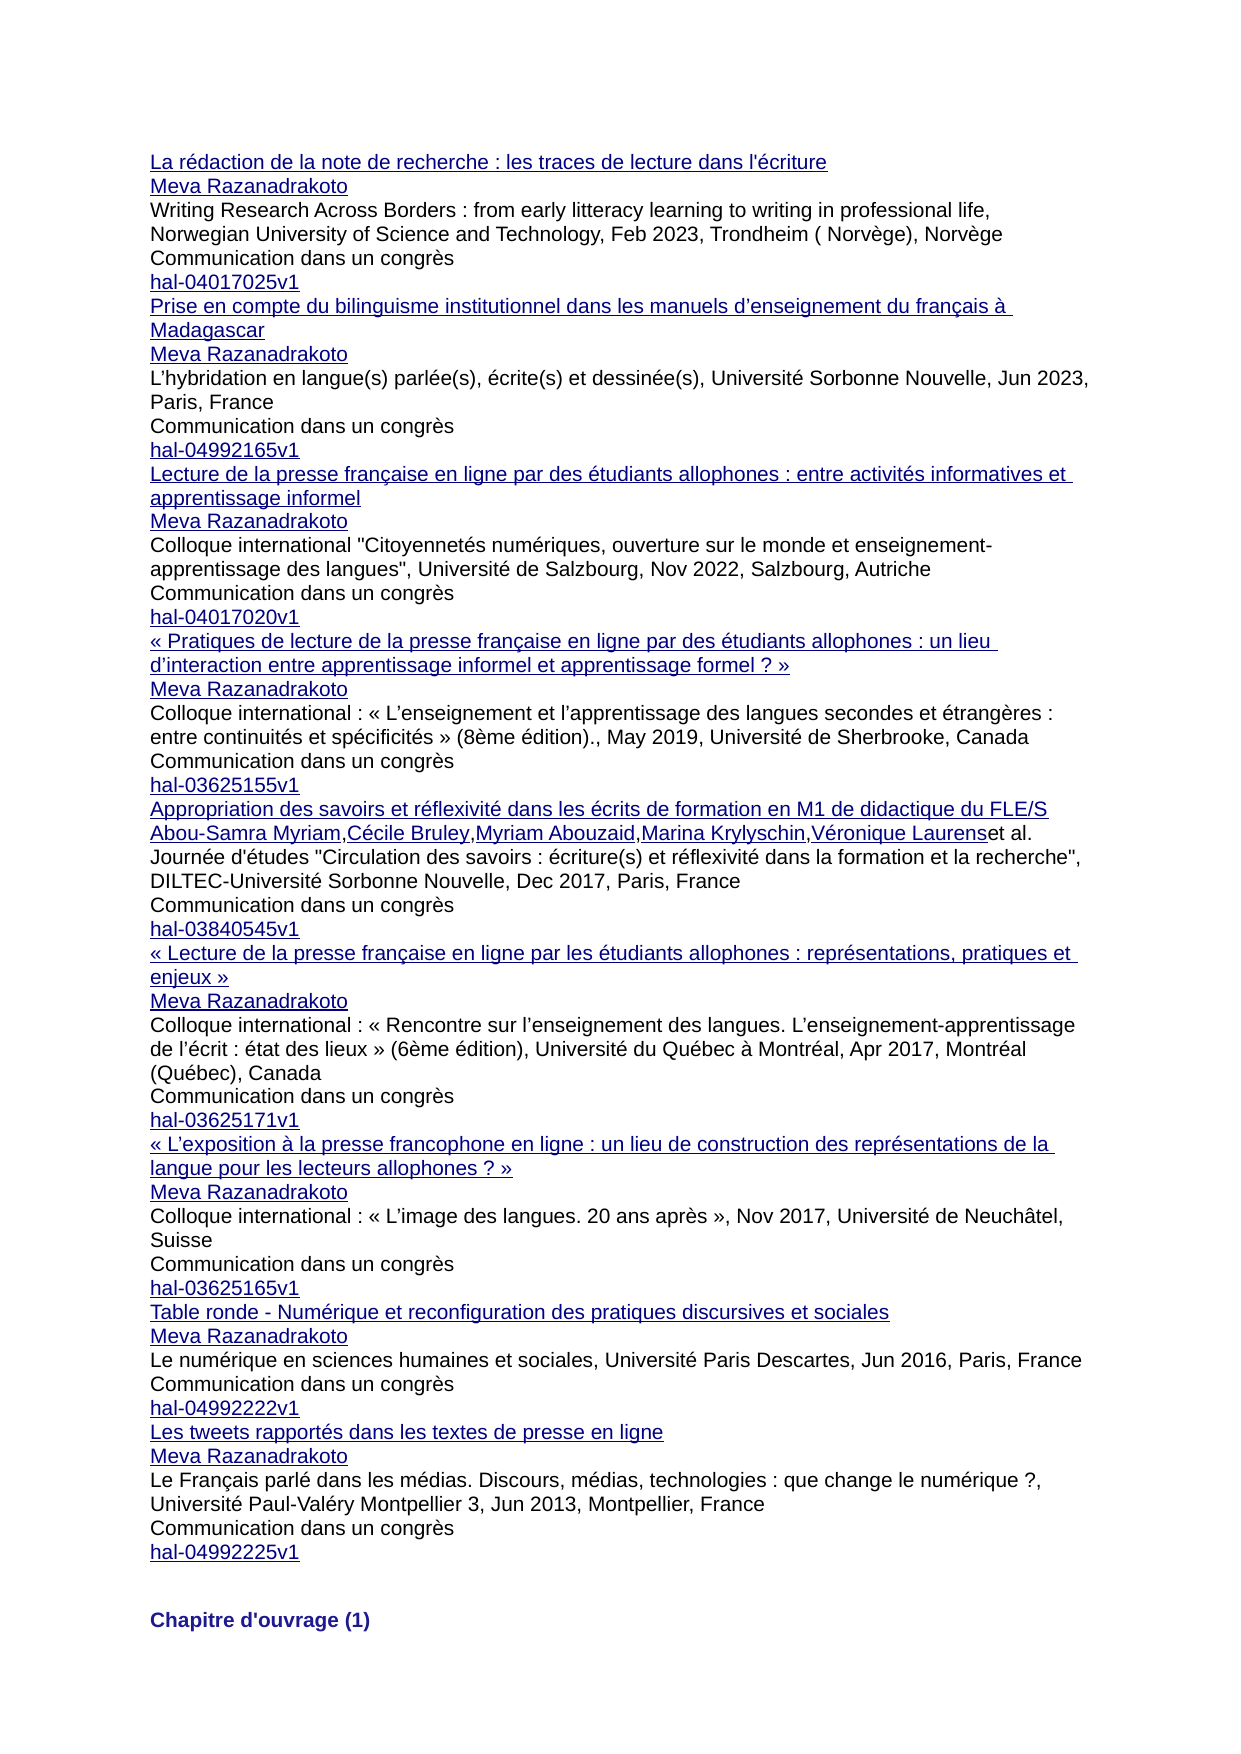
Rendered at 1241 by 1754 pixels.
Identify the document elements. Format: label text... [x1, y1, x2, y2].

table_cell La rédaction de la note de recherche : les traces de lecture dans l'écriture Meva Razanadrakoto Writing Research Across Borders : from early litteracy learning to writing in professional life, Norwegian University of Science and Technology, Feb 2023, Trondheim ( Norvège), Norvège Communication dans un congrès hal-04017025v1 [150, 150, 1090, 294]
table_cell Appropriation des savoirs et réflexivité dans les écrits de formation en M1 de didactique du FLE/S Abou-Samra Myriam,Cécile Bruley,Myriam Abouzaid,Marina Krylyschin,Véronique Laurenset al. Journée d'études "Circulation des savoirs : écriture(s) et réflexivité dans la formation et la recherche", DILTEC-Université Sorbonne Nouvelle, Dec 2017, Paris, France Communication dans un congrès hal-03840545v1 [150, 797, 1090, 941]
subtitle Chapitre d'ouvrage (1) [150, 1608, 1090, 1632]
table_cell Table ronde - Numérique et reconfiguration des pratiques discursives et sociales Meva Razanadrakoto Le numérique en sciences humaines et sociales, Université Paris Descartes, Jun 2016, Paris, France Communication dans un congrès hal-04992222v1 [150, 1300, 1090, 1420]
table_cell Les tweets rapportés dans les textes de presse en ligne Meva Razanadrakoto Le Français parlé dans les médias. Discours, médias, technologies : que change le numérique ?, Université Paul-Valéry Montpellier 3, Jun 2013, Montpellier, France Communication dans un congrès hal-04992225v1 [150, 1420, 1090, 1563]
table_cell « Lecture de la presse française en ligne par les étudiants allophones : représentations, pratiques et enjeux » Meva Razanadrakoto Colloque international : « Rencontre sur l’enseignement des langues. L’enseignement-apprentissage de l’écrit : état des lieux » (6ème édition), Université du Québec à Montréal, Apr 2017, Montréal (Québec), Canada Communication dans un congrès hal-03625171v1 [150, 941, 1090, 1132]
table_cell « L’exposition à la presse francophone en ligne : un lieu de construction des représentations de la langue pour les lecteurs allophones ? » Meva Razanadrakoto Colloque international : « L’image des langues. 20 ans après », Nov 2017, Université de Neuchâtel, Suisse Communication dans un congrès hal-03625165v1 [150, 1132, 1090, 1300]
table_cell Prise en compte du bilinguisme institutionnel dans les manuels d’enseignement du français à Madagascar Meva Razanadrakoto L’hybridation en langue(s) parlée(s), écrite(s) et dessinée(s), Université Sorbonne Nouvelle, Jun 2023, Paris, France Communication dans un congrès hal-04992165v1 [150, 294, 1090, 461]
table_cell « Pratiques de lecture de la presse française en ligne par des étudiants allophones : un lieu d’interaction entre apprentissage informel et apprentissage formel ? » Meva Razanadrakoto Colloque international : « L’enseignement et l’apprentissage des langues secondes et étrangères : entre continuités et spécificités » (8ème édition)., May 2019, Université de Sherbrooke, Canada Communication dans un congrès hal-03625155v1 [150, 629, 1090, 797]
table_cell Lecture de la presse française en ligne par des étudiants allophones : entre activités informatives et apprentissage informel Meva Razanadrakoto Colloque international "Citoyennetés numériques, ouverture sur le monde et enseignement-apprentissage des langues", Université de Salzbourg, Nov 2022, Salzbourg, Autriche Communication dans un congrès hal-04017020v1 [150, 461, 1090, 629]
